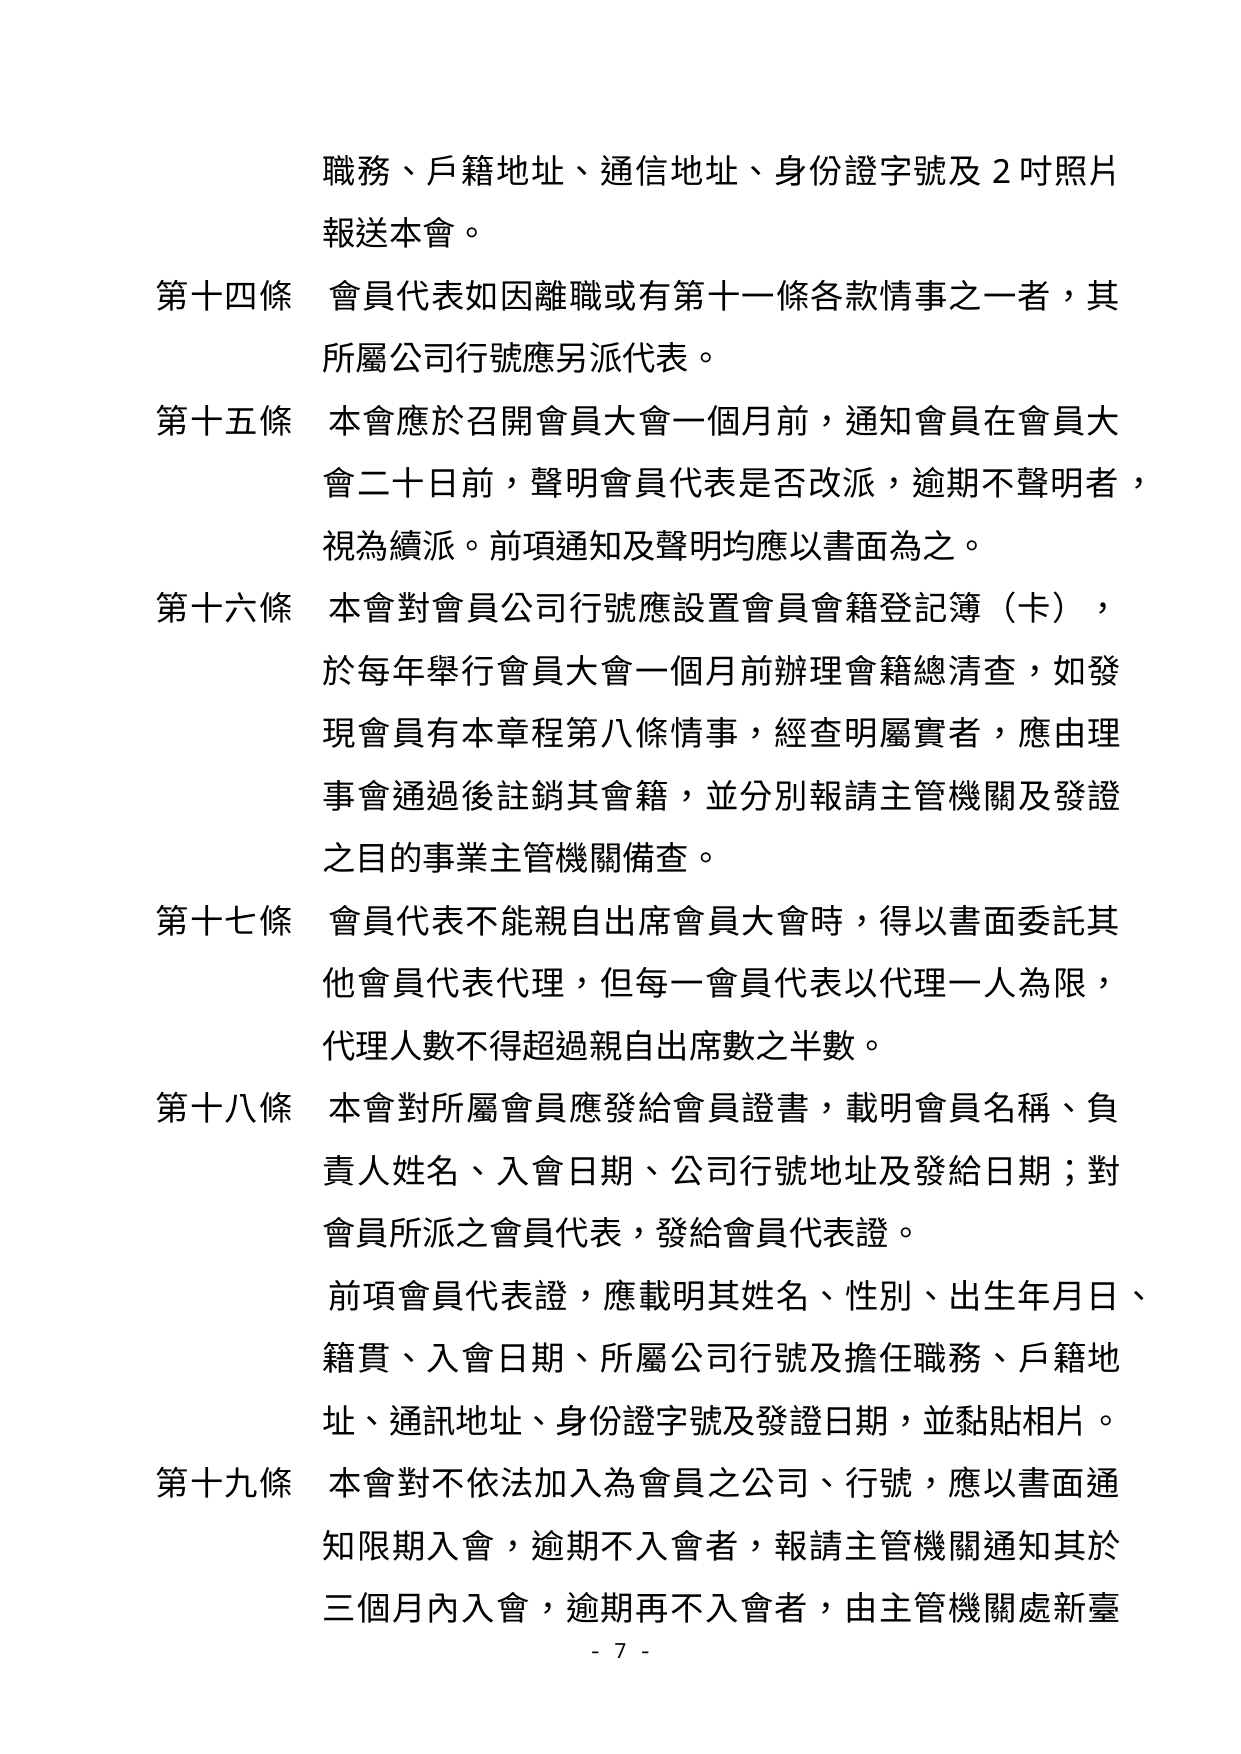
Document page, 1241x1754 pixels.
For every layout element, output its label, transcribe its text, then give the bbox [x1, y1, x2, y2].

text 第十六條 本會對會員公司行號應設置會員會籍登記簿（卡），於每年舉行會員大會一個月前辦理會籍總清查，如發現會員有本章程第八條情事，經查明屬實者，應由理事會通過後註銷其會籍，並分別報請主管機關及發證之目的事業主管機關備查。 [156, 564, 1122, 877]
text 第十八條 本會對所屬會員應發給會員證書，載明會員名稱、負責人姓名、入會日期、公司行號地址及發給日期；對會員所派之會員代表，發給會員代表證。 [156, 1064, 1122, 1252]
text 職務、戶籍地址、通信地址、身份證字號及2吋照片報送本會。 [156, 127, 1122, 252]
text 第十四條 會員代表如因離職或有第十一條各款情事之一者，其所屬公司行號應另派代表。 [156, 252, 1122, 377]
text 前項會員代表證，應載明其姓名、性別、出生年月日、籍貫、入會日期、所屬公司行號及擔任職務、戶籍地址、通訊地址、身份證字號及發證日期，並黏貼相片。 [156, 1252, 1122, 1439]
text 第十九條 本會對不依法加入為會員之公司、行號，應以書面通知限期入會，逾期不入會者，報請主管機關通知其於三個月內入會，逾期再不入會者，由主管機關處新臺 [156, 1439, 1122, 1627]
text 第十五條 本會應於召開會員大會一個月前，通知會員在會員大會二十日前，聲明會員代表是否改派，逾期不聲明者，視為續派。前項通知及聲明均應以書面為之。 [156, 377, 1122, 564]
text 第十七條 會員代表不能親自出席會員大會時，得以書面委託其他會員代表代理，但每一會員代表以代理一人為限，代理人數不得超過親自出席數之半數。 [156, 877, 1122, 1064]
